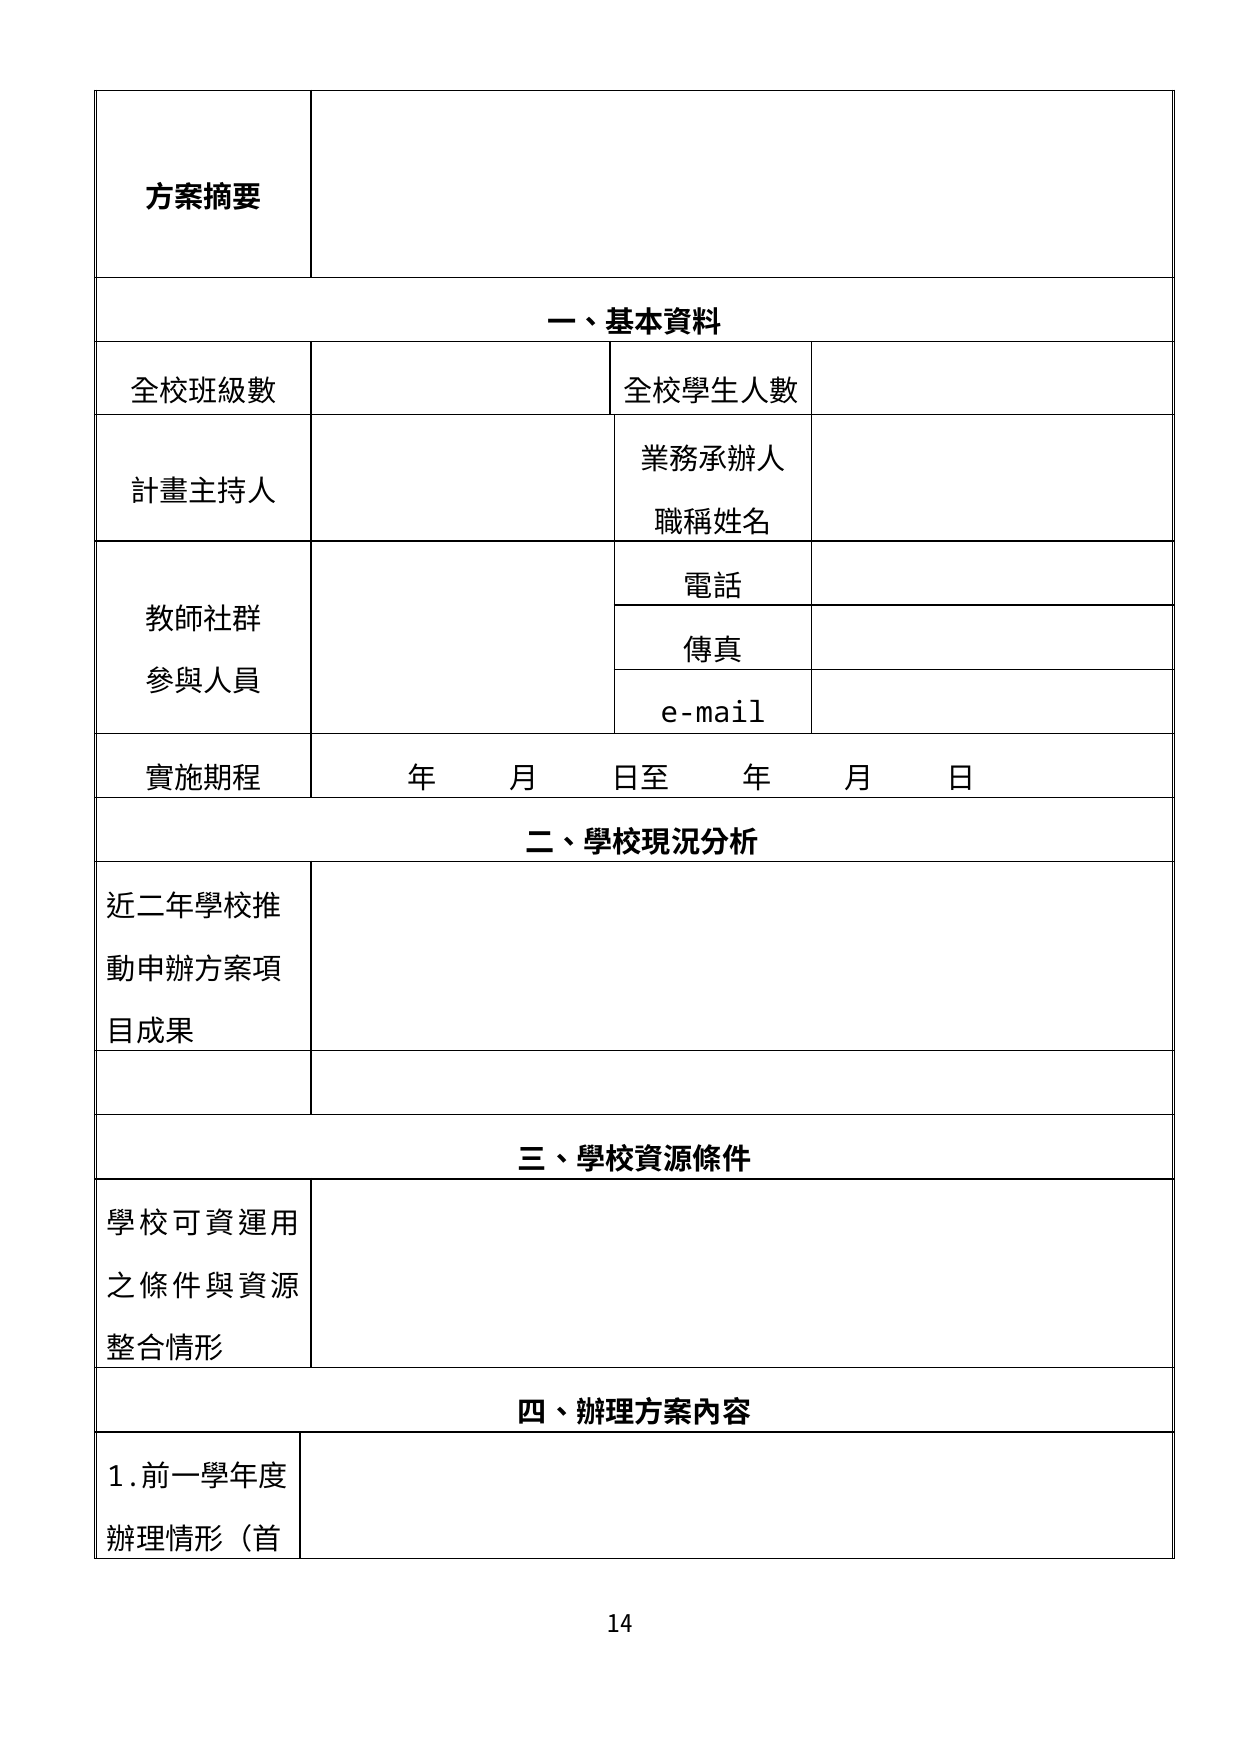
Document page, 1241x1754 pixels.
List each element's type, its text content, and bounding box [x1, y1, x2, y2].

table_cell 近二年學校推動申辦方案項目成果 [97, 862, 310, 1050]
table_cell 業務承辦人職稱姓名 [615, 415, 811, 540]
table_cell 年 月 日至 年 月 日 [312, 734, 1172, 797]
table_cell 學校可資運用之條件與資源整合情形 [97, 1180, 310, 1367]
table_cell [812, 670, 1172, 732]
table_cell [312, 1180, 1172, 1367]
table_cell 二、學校現況分析 [97, 798, 1172, 861]
table_cell 計畫主持人 [97, 415, 310, 540]
table_cell e-mail [615, 670, 811, 732]
table_cell [312, 862, 1172, 1050]
table_cell 電話 [615, 542, 811, 604]
table_cell 傳真 [615, 606, 811, 668]
table_cell 一、基本資料 [97, 278, 1172, 341]
table_cell [301, 1433, 1172, 1557]
table_cell [812, 606, 1172, 668]
table_cell [312, 1051, 1172, 1114]
table_cell [97, 1051, 310, 1114]
table_cell [812, 415, 1172, 540]
table_cell 教師社群 參與人員 [97, 542, 310, 732]
table_cell 實施期程 [97, 734, 310, 797]
table_cell [312, 342, 609, 414]
table_cell [812, 542, 1172, 604]
table_cell 三、學校資源條件 [97, 1115, 1172, 1178]
table_cell 全校班級數 [97, 342, 310, 414]
table_cell 方案摘要 [97, 91, 310, 277]
table_cell [812, 342, 1172, 414]
table_cell [312, 415, 614, 540]
table_cell [312, 542, 614, 732]
table_cell 四、辦理方案內容 [97, 1368, 1172, 1431]
table_cell [312, 91, 1172, 277]
table_cell 1.前一學年度辦理情形（首 [97, 1433, 299, 1557]
table_cell 全校學生人數 [611, 342, 811, 414]
